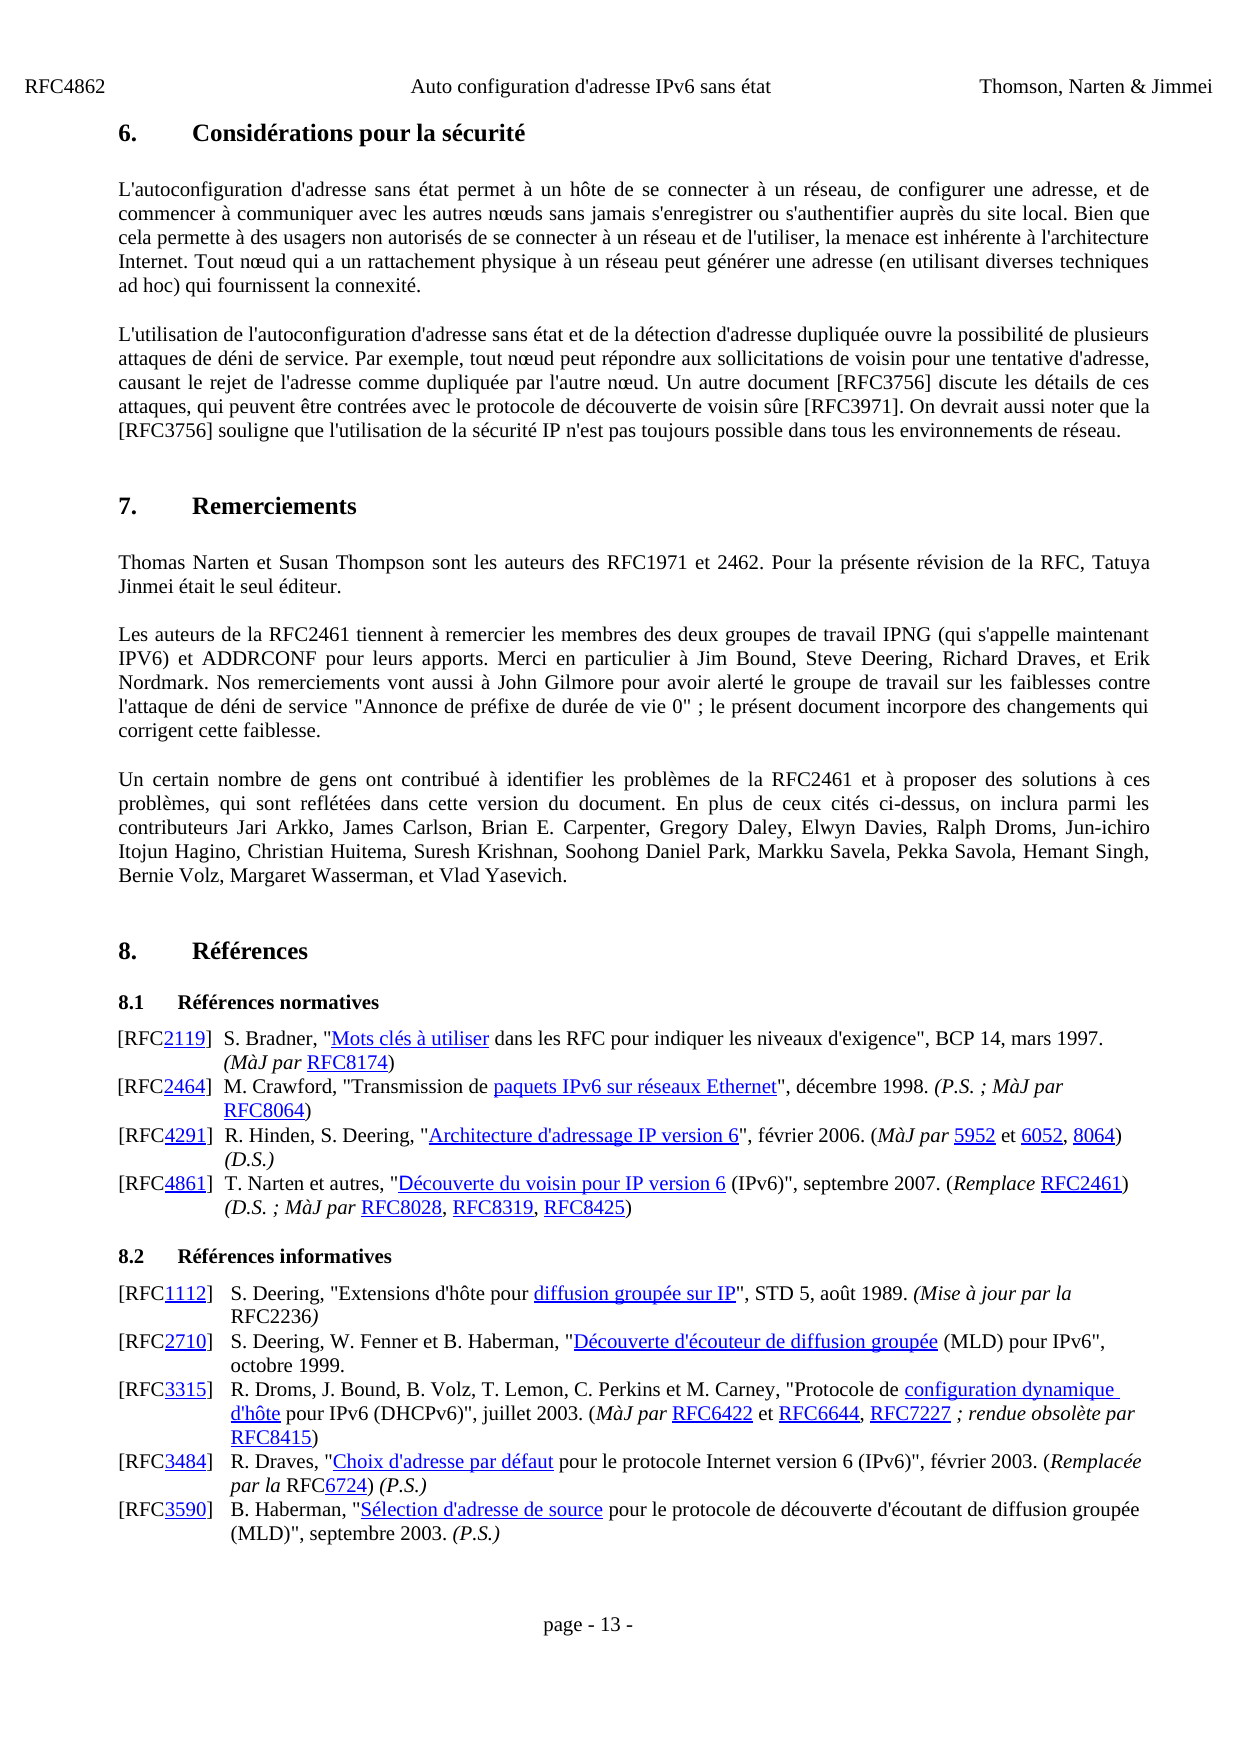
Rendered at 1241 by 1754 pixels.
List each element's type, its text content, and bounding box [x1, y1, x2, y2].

text L'autoconfiguration d'adresse sans état permet à un hôte de se connecter à un réseau, de configurer une adresse, et de commencer à communiquer avec les autres nœuds sans jamais s'enregistrer ou s'authentifier auprès du site local. Bien que cela permette à des usagers non autorisés de se connecter à un réseau et de l'utiliser, la menace est inhérente à l'architecture Internet. Tout nœud qui a un rattachement physique à un réseau peut générer une adresse (en utilisant diverses techniques ad hoc) qui fournissent la connexité. [118, 177, 1152, 297]
text 7. Remerciements [118, 491, 1152, 520]
text [RFC2464] M. Crawford, "Transmission de paquets IPv6 sur réseaux Ethernet", décembre 1998. (P.S. ; MàJ par RFC8064) [117, 1074, 1152, 1122]
text [RFC4861] T. Narten et autres, "Découverte du voisin pour IP version 6 (IPv6)", septembre 2007. (Remplace RFC2461) (D.S. ; MàJ par RFC8028, RFC8319, RFC8425) [118, 1171, 1152, 1219]
text [RFC2710] S. Deering, W. Fenner et B. Haberman, "Découverte d'écouteur de diffusion groupée (MLD) pour IPv6", octobre 1999. [118, 1328, 1152, 1377]
text 6. Considérations pour la sécurité [118, 118, 1152, 147]
text Les auteurs de la RFC2461 tiennent à remercier les membres des deux groupes de travail IPNG (qui s'appelle maintenant IPV6) et ADDRCONF pour leurs apports. Merci en particulier à Jim Bound, Steve Deering, Richard Draves, et Erik Nordmark. Nos remerciements vont aussi à John Gilmore pour avoir alerté le groupe de travail sur les faiblesses contre l'attaque de déni de service "Annonce de préfixe de durée de vie 0" ; le présent document incorpore des changements qui corrigent cette faiblesse. [118, 622, 1152, 742]
text [RFC3315] R. Droms, J. Bound, B. Volz, T. Lemon, C. Perkins et M. Carney, "Protocole de configuration dynamique d'hôte pour IPv6 (DHCPv6)", juillet 2003. (MàJ par RFC6422 et RFC6644, RFC7227 ; rendue obsolète par RFC8415) [118, 1377, 1152, 1449]
text 8.1 Références normatives [118, 990, 1152, 1014]
text L'utilisation de l'autoconfiguration d'adresse sans état et de la détection d'adresse dupliquée ouvre la possibilité de plusieurs attaques de déni de service. Par exemple, tout nœud peut répondre aux sollicitations de voisin pour une tentative d'adresse, causant le rejet de l'adresse comme dupliquée par l'autre nœud. Un autre document [RFC3756] discute les détails de ces attaques, qui peuvent être contrées avec le protocole de découverte de voisin sûre [RFC3971]. On devrait aussi noter que la [RFC3756] souligne que l'utilisation de la sécurité IP n'est pas toujours possible dans tous les environnements de réseau. [118, 322, 1152, 442]
text 8.2 Références informatives [118, 1244, 1152, 1268]
text [RFC4291] R. Hinden, S. Deering, "Architecture d'adressage IP version 6", février 2006. (MàJ par 5952 et 6052, 8064) (D.S.) [118, 1122, 1152, 1171]
text Thomas Narten et Susan Thompson sont les auteurs des RFC1971 et 2462. Pour la présente révision de la RFC, Tatuya Jinmei était le seul éditeur. [118, 550, 1152, 598]
text 8. Références [118, 936, 1152, 965]
text Un certain nombre de gens ont contribué à identifier les problèmes de la RFC2461 et à proposer des solutions à ces problèmes, qui sont reflétées dans cette version du document. En plus de ceux cités ci-dessus, on inclura parmi les contributeurs Jari Arkko, James Carlson, Brian E. Carpenter, Gregory Daley, Elwyn Davies, Ralph Droms, Jun-ichiro Itojun Hagino, Christian Huitema, Suresh Krishnan, Soohong Daniel Park, Markku Savela, Pekka Savola, Hemant Singh, Bernie Volz, Margaret Wasserman, et Vlad Yasevich. [118, 767, 1152, 887]
text [RFC1112] S. Deering, "Extensions d'hôte pour diffusion groupée sur IP", STD 5, août 1989. (Mise à jour par la RFC2236) [118, 1280, 1152, 1328]
text [RFC3484] R. Draves, "Choix d'adresse par défaut pour le protocole Internet version 6 (IPv6)", février 2003. (Remplacée par la RFC6724) (P.S.) [118, 1449, 1152, 1497]
text [RFC3590] B. Haberman, "Sélection d'adresse de source pour le protocole de découverte d'écoutant de diffusion groupée (MLD)", septembre 2003. (P.S.) [118, 1497, 1152, 1545]
text [RFC2119] S. Bradner, "Mots clés à utiliser dans les RFC pour indiquer les niveaux d'exigence", BCP 14, mars 1997. (MàJ par RFC8174) [117, 1026, 1152, 1074]
